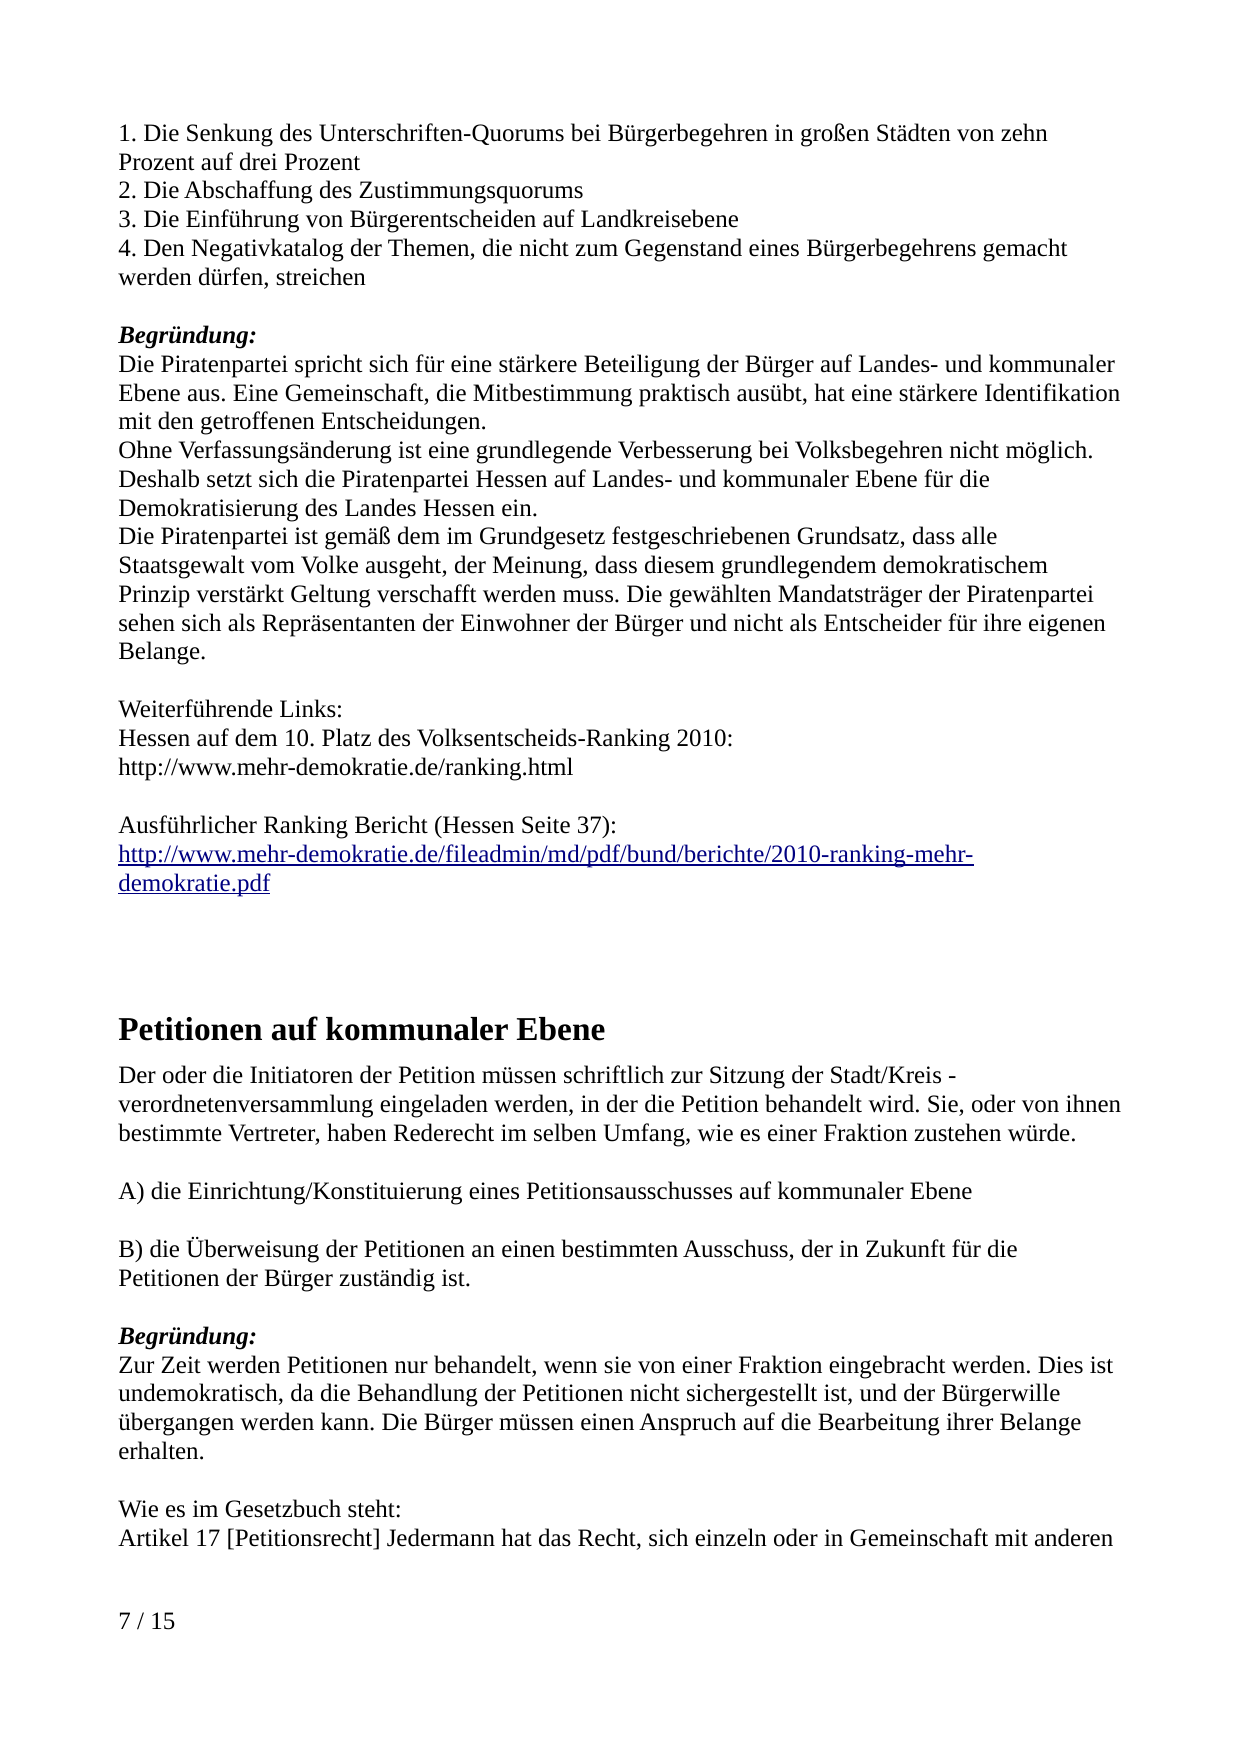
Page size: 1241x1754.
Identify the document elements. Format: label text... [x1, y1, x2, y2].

text Begründung: Zur Zeit werden Petitionen nur behandelt, wenn sie von einer Fraktion eingebracht werden. Dies ist undemokratisch, da die Behandlung der Petitionen nicht sichergestellt ist, und der Bürgerwille übergangen werden kann. Die Bürger müssen einen Anspruch auf die Bearbeitung ihrer Belange erhalten. [118, 1321, 1122, 1465]
text A) die Einrichtung/Konstituierung eines Petitionsausschusses auf kommunaler Ebene [118, 1176, 1122, 1204]
text Begründung: Die Piratenpartei spricht sich für eine stärkere Beteiligung der Bürger auf Landes- und kommunaler Ebene aus. Eine Gemeinschaft, die Mitbestimmung praktisch ausübt, hat eine stärkere Identifikation mit den getroffenen Entscheidungen. Ohne Verfassungsänderung ist eine grundlegende Verbesserung bei Volksbegehren nicht möglich. Deshalb setzt sich die Piratenpartei Hessen auf Landes- und kommunaler Ebene für die Demokratisierung des Landes Hessen ein. Die Piratenpartei ist gemäß dem im Grundgesetz festgeschriebenen Grundsatz, dass alle Staatsgewalt vom Volke ausgeht, der Meinung, dass diesem grundlegendem demokratischem Prinzip verstärkt Geltung verschafft werden muss. Die gewählten Mandatsträger der Piratenpartei sehen sich als Repräsentanten der Einwohner der Bürger und nicht als Entscheider für ihre eigenen Belange. [118, 320, 1122, 665]
text Wie es im Gesetzbuch steht: Artikel 17 [Petitionsrecht] Jedermann hat das Recht, sich einzeln oder in Gemeinschaft mit anderen [118, 1494, 1122, 1552]
subtitle Petitionen auf kommunaler Ebene [118, 1009, 1122, 1048]
text Ausführlicher Ranking Bericht (Hessen Seite 37): http://www.mehr-demokratie.de/fileadmin/md/pdf/bund/berichte/2010-ranking-mehr-demokratie.pdf [118, 810, 1122, 897]
text Der oder die Initiatoren der Petition müssen schriftlich zur Sitzung der Stadt/Kreis -verordnetenversammlung eingeladen werden, in der die Petition behandelt wird. Sie, oder von ihnen bestimmte Vertreter, haben Rederecht im selben Umfang, wie es einer Fraktion zustehen würde. [118, 1060, 1122, 1146]
text Weiterführende Links: Hessen auf dem 10. Platz des Volksentscheids-Ranking 2010: http://www.mehr-demokratie.de/ranking.html [118, 694, 1122, 781]
text 1. Die Senkung des Unterschriften-Quorums bei Bürgerbegehren in großen Städten von zehn Prozent auf drei Prozent 2. Die Abschaffung des Zustimmungsquorums 3. Die Einführung von Bürgerentscheiden auf Landkreisebene 4. Den Negativkatalog der Themen, die nicht zum Gegenstand eines Bürgerbegehrens gemacht werden dürfen, streichen [118, 118, 1122, 291]
text B) die Überweisung der Petitionen an einen bestimmten Ausschuss, der in Zukunft für die Petitionen der Bürger zuständig ist. [118, 1234, 1122, 1292]
